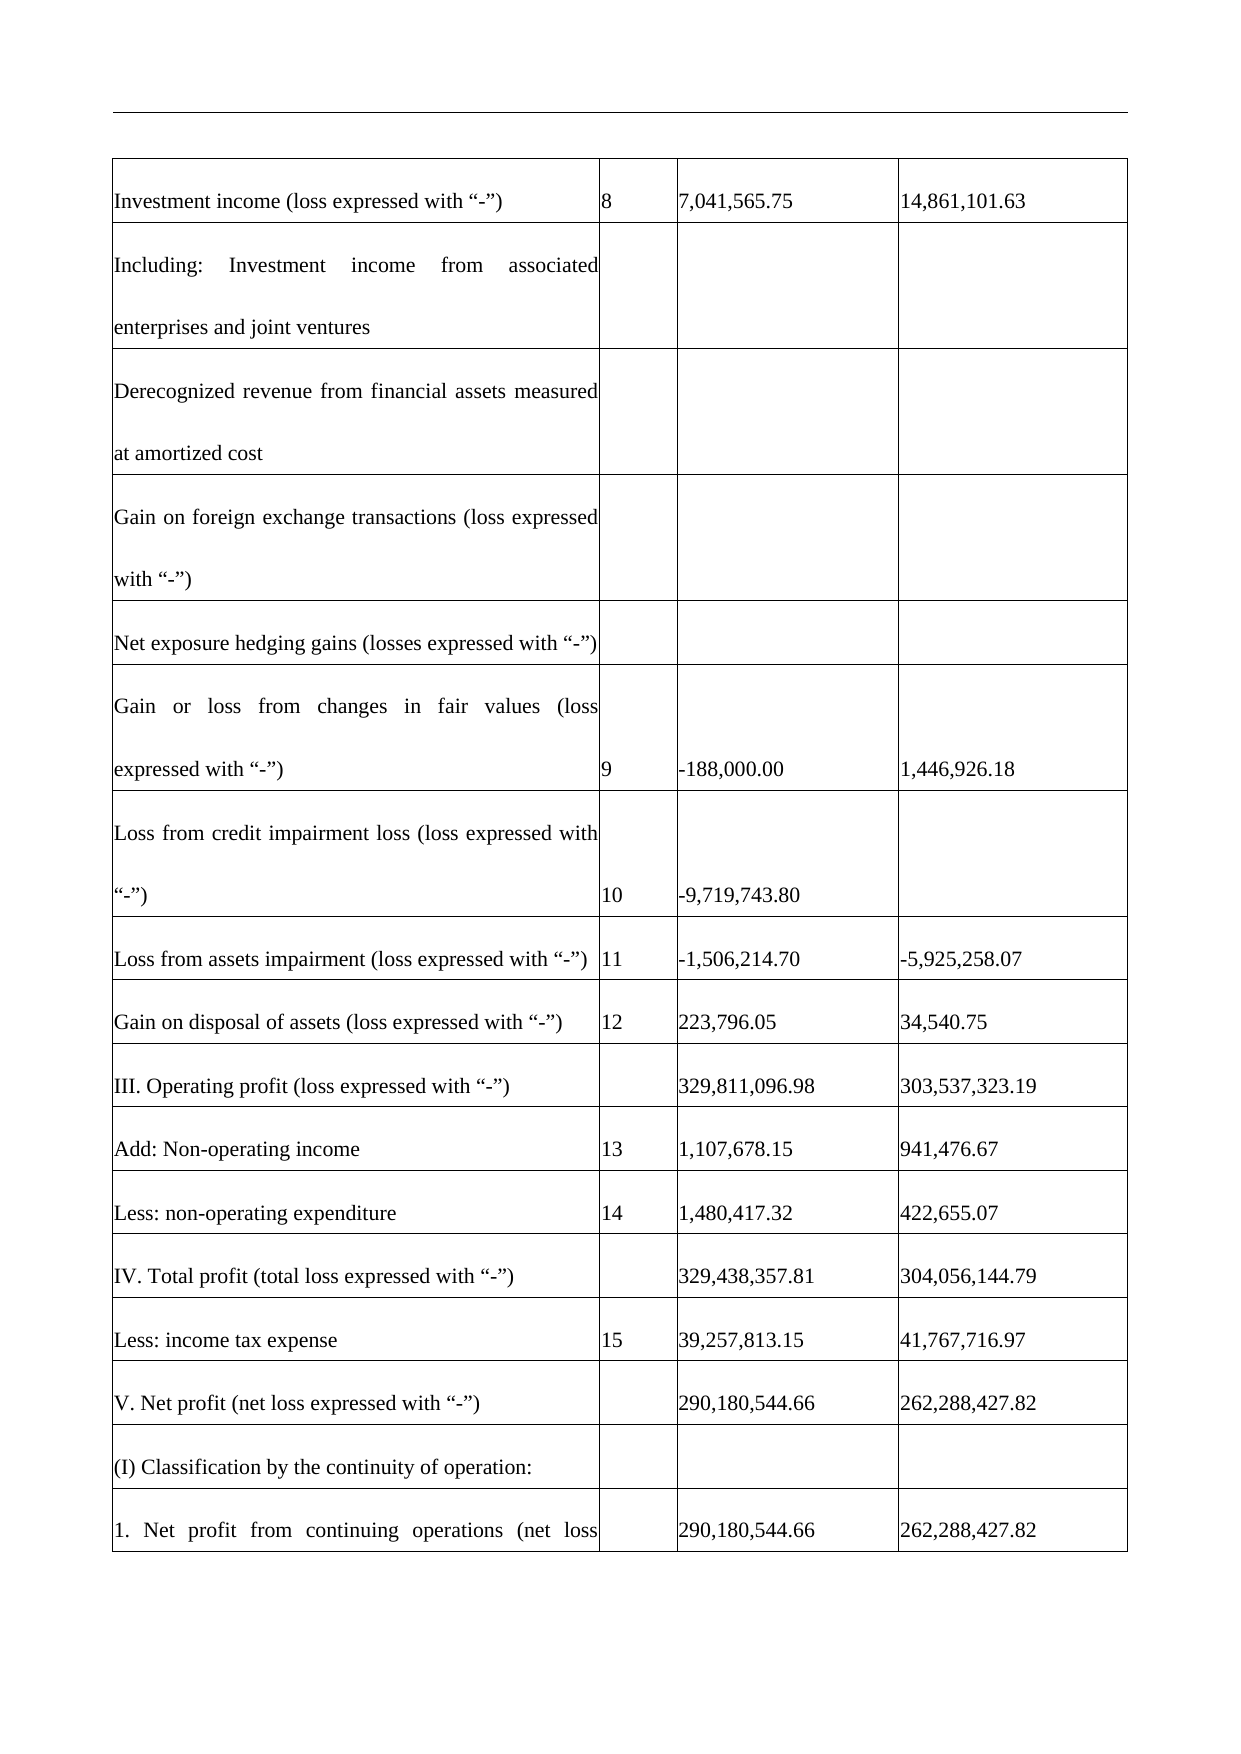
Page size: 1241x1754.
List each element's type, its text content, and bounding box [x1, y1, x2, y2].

table_cell [600, 1489, 677, 1551]
table_cell Loss from assets impairment (loss expressed with “-”) [113, 917, 599, 979]
table_cell [899, 1425, 1127, 1487]
table_cell [899, 601, 1127, 663]
table_cell IV. Total profit (total loss expressed with “-”) [113, 1234, 599, 1297]
table_cell Gain or loss from changes in fair values (loss expressed with “-”) [113, 665, 599, 789]
table_cell [899, 791, 1127, 916]
table_cell V. Net profit (net loss expressed with “-”) [113, 1361, 599, 1424]
table_cell 262,288,427.82 [899, 1361, 1127, 1424]
table_cell Net exposure hedging gains (losses expressed with “-”) [113, 601, 599, 663]
table_cell -9,719,743.80 [678, 791, 898, 916]
table_cell 1,446,926.18 [899, 665, 1127, 789]
table_cell [600, 475, 677, 600]
table_cell Less: income tax expense [113, 1298, 599, 1360]
table_cell 11 [600, 917, 677, 979]
table_cell Less: non-operating expenditure [113, 1171, 599, 1233]
table_cell [899, 475, 1127, 600]
table_cell 290,180,544.66 [678, 1489, 898, 1551]
table_cell [899, 349, 1127, 474]
table_cell Derecognized revenue from financial assets measured at amortized cost [113, 349, 599, 474]
table_cell 9 [600, 665, 677, 789]
table_cell Including: Investment income from associated enterprises and joint ventures [113, 223, 599, 348]
table_cell 8 [600, 159, 677, 222]
table_cell -188,000.00 [678, 665, 898, 789]
table_cell 290,180,544.66 [678, 1361, 898, 1424]
table_cell -1,506,214.70 [678, 917, 898, 979]
table_cell 1,107,678.15 [678, 1107, 898, 1170]
table_cell [678, 475, 898, 600]
table_cell Investment income (loss expressed with “-”) [113, 159, 599, 222]
table_cell Gain on disposal of assets (loss expressed with “-”) [113, 980, 599, 1043]
table_cell 303,537,323.19 [899, 1044, 1127, 1106]
table_cell [600, 601, 677, 663]
table_cell Loss from credit impairment loss (loss expressed with “-”) [113, 791, 599, 916]
table_cell [600, 1234, 677, 1297]
table_cell 223,796.05 [678, 980, 898, 1043]
table_cell Add: Non-operating income [113, 1107, 599, 1170]
table_cell 422,655.07 [899, 1171, 1127, 1233]
table_cell 304,056,144.79 [899, 1234, 1127, 1297]
table_cell 1. Net profit from continuing operations (net loss [113, 1489, 599, 1551]
table_cell 329,811,096.98 [678, 1044, 898, 1106]
table_cell [600, 223, 677, 348]
table_cell Gain on foreign exchange transactions (loss expressed with “-”) [113, 475, 599, 600]
table_cell [600, 1425, 677, 1487]
table_cell 7,041,565.75 [678, 159, 898, 222]
table_cell [600, 349, 677, 474]
table_cell 12 [600, 980, 677, 1043]
table_cell III. Operating profit (loss expressed with “-”) [113, 1044, 599, 1106]
table_cell [600, 1044, 677, 1106]
table_cell 10 [600, 791, 677, 916]
table_cell [678, 601, 898, 663]
table_cell [899, 223, 1127, 348]
table_cell [678, 223, 898, 348]
table_cell -5,925,258.07 [899, 917, 1127, 979]
table_cell 34,540.75 [899, 980, 1127, 1043]
table_cell 329,438,357.81 [678, 1234, 898, 1297]
table_cell 41,767,716.97 [899, 1298, 1127, 1360]
table_cell 1,480,417.32 [678, 1171, 898, 1233]
table_cell 14,861,101.63 [899, 159, 1127, 222]
table_cell [600, 1361, 677, 1424]
table_cell 15 [600, 1298, 677, 1360]
table_cell (I) Classification by the continuity of operation: [113, 1425, 599, 1487]
table_cell 39,257,813.15 [678, 1298, 898, 1360]
table_cell [678, 349, 898, 474]
table_cell 262,288,427.82 [899, 1489, 1127, 1551]
table_cell 13 [600, 1107, 677, 1170]
table_cell 941,476.67 [899, 1107, 1127, 1170]
table_cell 14 [600, 1171, 677, 1233]
table_cell [678, 1425, 898, 1487]
